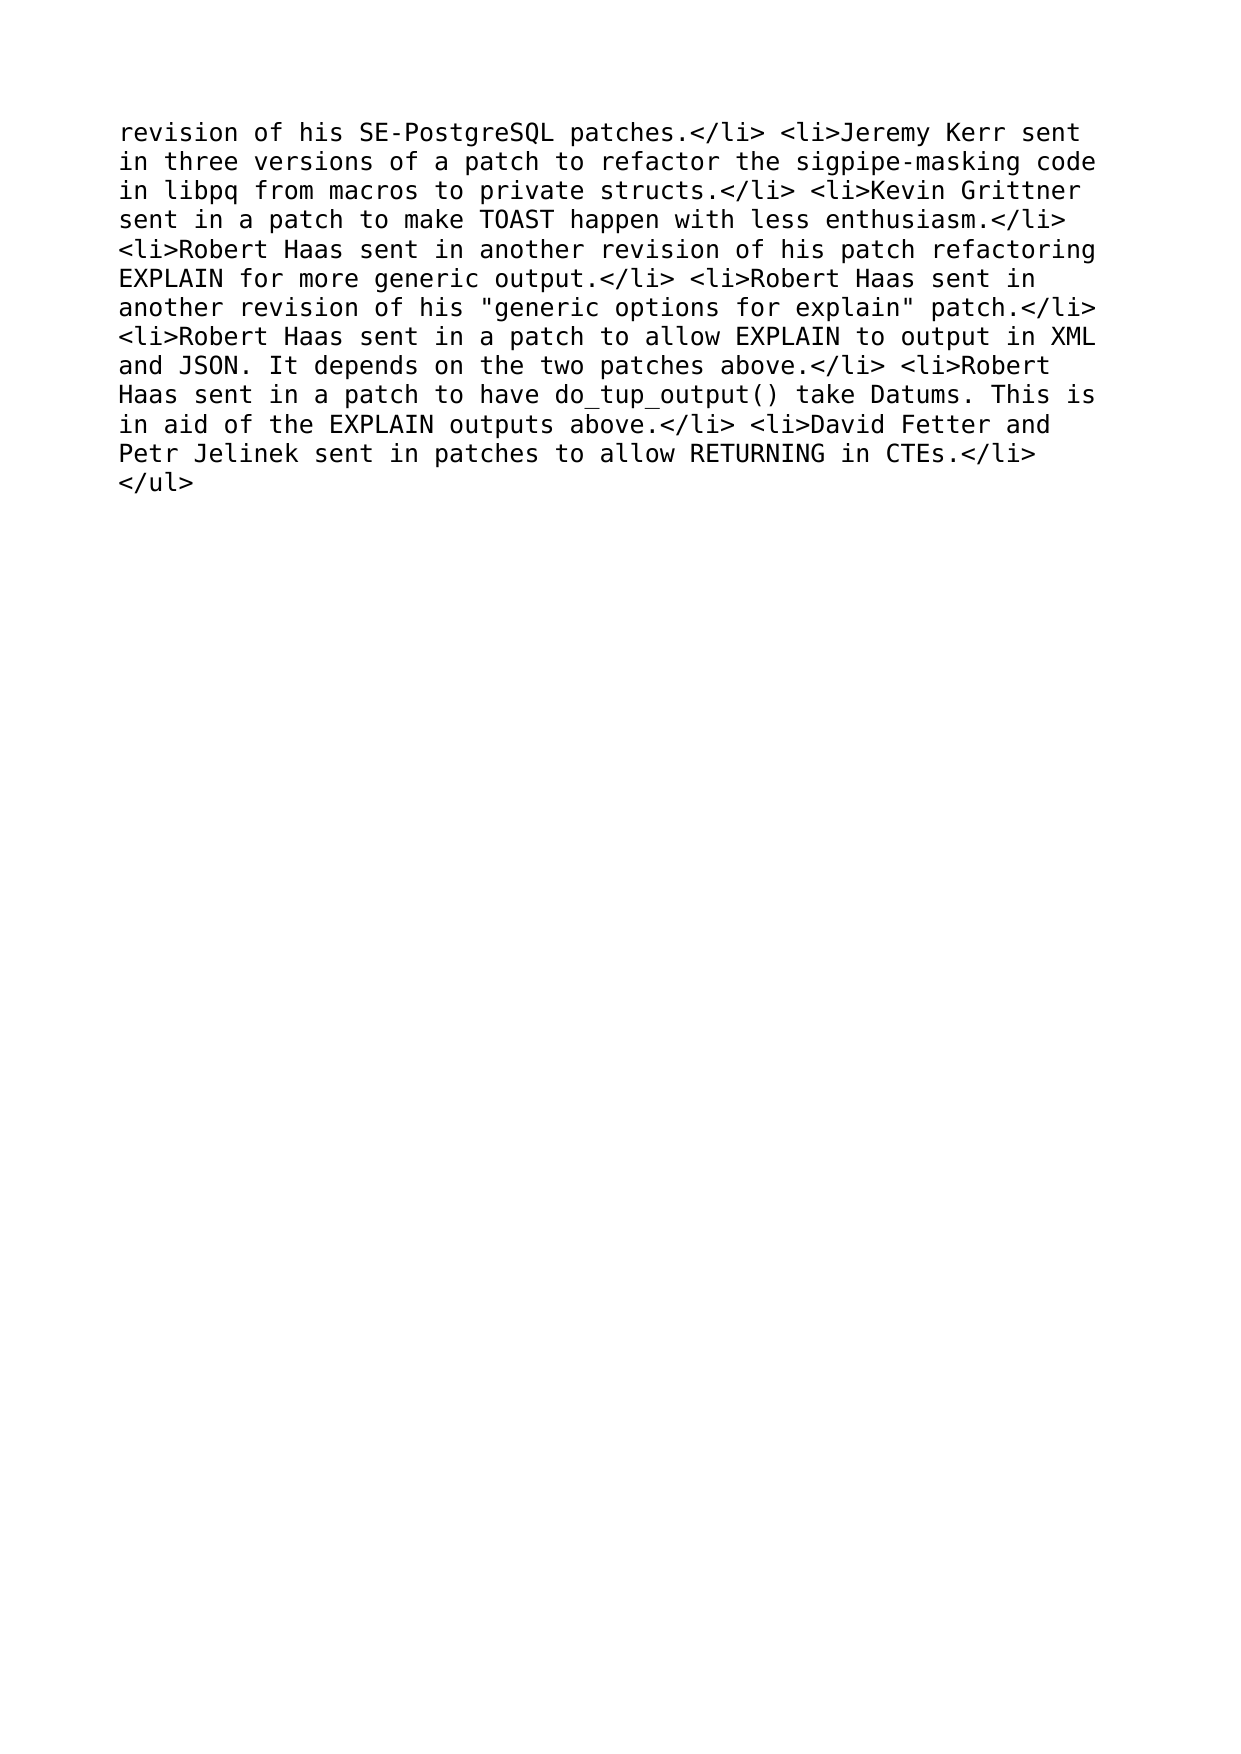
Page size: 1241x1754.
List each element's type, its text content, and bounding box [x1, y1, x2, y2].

text revision of his SE-PostgreSQL patches.</li> <li>Jeremy Kerr sent in three versions of a patch to refactor the sigpipe-masking code in libpq from macros to private structs.</li> <li>Kevin Grittner sent in a patch to make TOAST happen with less enthusiasm.</li> <li>Robert Haas sent in another revision of his patch refactoring EXPLAIN for more generic output.</li> <li>Robert Haas sent in another revision of his "generic options for explain" patch.</li> <li>Robert Haas sent in a patch to allow EXPLAIN to output in XML and JSON. It depends on the two patches above.</li> <li>Robert Haas sent in a patch to have do_tup_output() take Datums. This is in aid of the EXPLAIN outputs above.</li> <li>David Fetter and Petr Jelinek sent in patches to allow RETURNING in CTEs.</li> </ul> [118, 118, 1122, 497]
